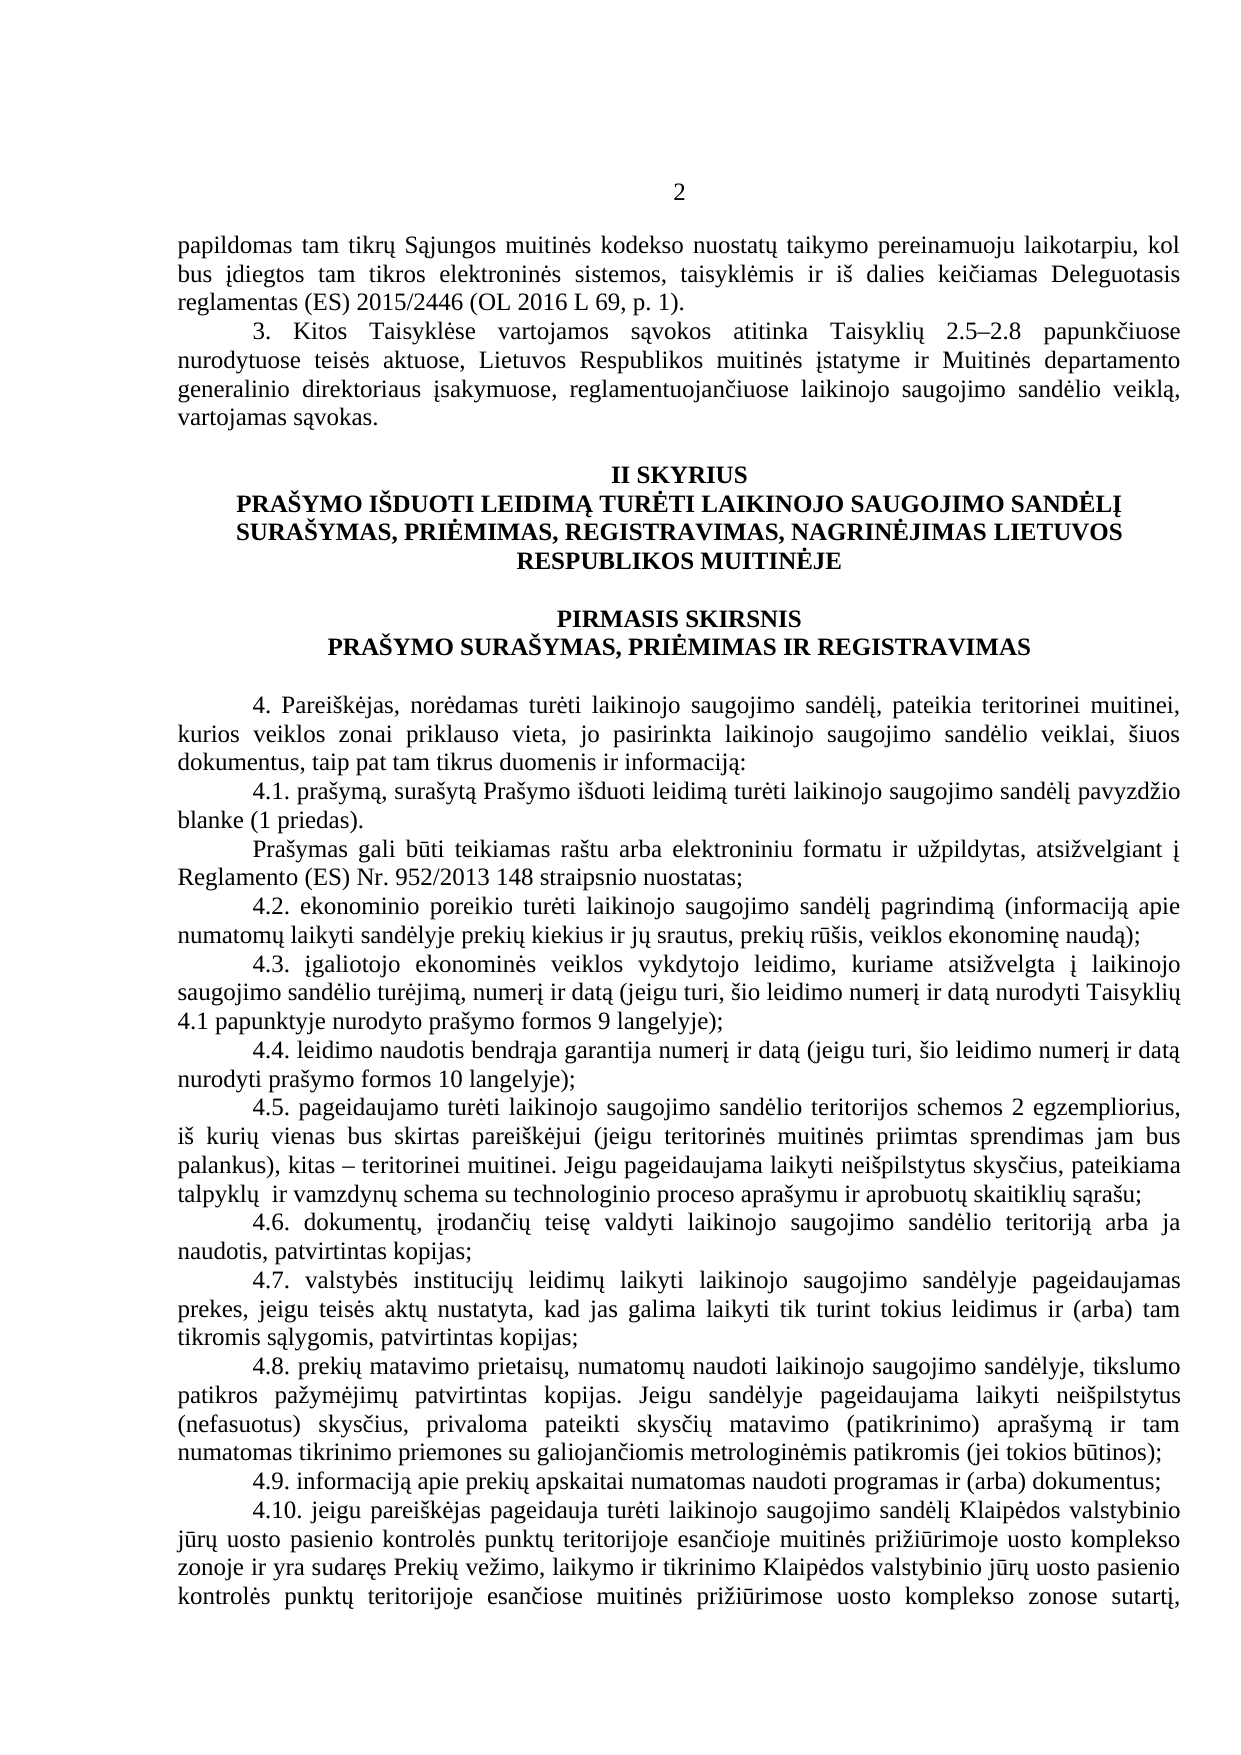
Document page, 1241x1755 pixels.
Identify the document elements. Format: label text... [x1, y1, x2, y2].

text 4.7. valstybės institucijų leidimų laikyti laikinojo saugojimo sandėlyje pageidaujamas prekes, jeigu teisės aktų nustatyta, kad jas galima laikyti tik turint tokius leidimus ir (arba) tam tikromis sąlygomis, patvirtintas kopijas; [177, 1265, 1181, 1351]
text 4.1. prašymą, surašytą Prašymo išduoti leidimą turėti laikinojo saugojimo sandėlį pavyzdžio blanke (1 priedas). [177, 776, 1181, 834]
text 4.6. dokumentų, įrodančių teisę valdyti laikinojo saugojimo sandėlio teritoriją arba ja naudotis, patvirtintas kopijas; [177, 1207, 1181, 1265]
text Prašymas gali būti teikiamas raštu arba elektroniniu formatu ir užpildytas, atsižvelgiant į Reglamento (ES) Nr. 952/2013 148 straipsnio nuostatas; [177, 834, 1181, 891]
text II SKYRIUS [177, 460, 1181, 489]
text PRAŠYMO IŠDUOTI LEIDIMĄ TURĖTI LAIKINOJO SAUGOJIMO SANDĖLĮ SURAŠYMAS, PRIĖMIMAS, REGISTRAVIMAS, NAGRINĖJIMAS LIETUVOS RESPUBLIKOS MUITINĖJE [177, 489, 1181, 575]
text 4.9. informaciją apie prekių apskaitai numatomas naudoti programas ir (arba) dokumentus; [177, 1466, 1181, 1495]
text PIRMASIS SKIRSNIS [177, 604, 1181, 632]
text papildomas tam tikrų Sąjungos muitinės kodekso nuostatų taikymo pereinamuoju laikotarpiu, kol bus įdiegtos tam tikros elektroninės sistemos, taisyklėmis ir iš dalies keičiamas Deleguotasis reglamentas (ES) 2015/2446 (OL 2016 L 69, p. 1). [177, 230, 1181, 316]
text 4.8. prekių matavimo prietaisų, numatomų naudoti laikinojo saugojimo sandėlyje, tikslumo patikros pažymėjimų patvirtintas kopijas. Jeigu sandėlyje pageidaujama laikyti neišpilstytus (nefasuotus) skysčius, privaloma pateikti skysčių matavimo (patikrinimo) aprašymą ir tam numatomas tikrinimo priemones su galiojančiomis metrologinėmis patikromis (jei tokios būtinos); [177, 1351, 1181, 1466]
text PRAŠYMO SURAŠYMAS, PRIĖMIMAS IR REGISTRAVIMAS [177, 632, 1181, 661]
text 4.5. pageidaujamo turėti laikinojo saugojimo sandėlio teritorijos schemos 2 egzempliorius, iš kurių vienas bus skirtas pareiškėjui (jeigu teritorinės muitinės priimtas sprendimas jam bus palankus), kitas – teritorinei muitinei. Jeigu pageidaujama laikyti neišpilstytus skysčius, pateikiama talpyklų ir vamzdynų schema su technologinio proceso aprašymu ir aprobuotų skaitiklių sąrašu; [177, 1092, 1181, 1207]
text 4. Pareiškėjas, norėdamas turėti laikinojo saugojimo sandėlį, pateikia teritorinei muitinei, kurios veiklos zonai priklauso vieta, jo pasirinkta laikinojo saugojimo sandėlio veiklai, šiuos dokumentus, taip pat tam tikrus duomenis ir informaciją: [177, 690, 1181, 776]
text 4.4. leidimo naudotis bendrąja garantija numerį ir datą (jeigu turi, šio leidimo numerį ir datą nurodyti prašymo formos 10 langelyje); [177, 1035, 1181, 1092]
text 3. Kitos Taisyklėse vartojamos sąvokos atitinka Taisyklių 2.5–2.8 papunkčiuose nurodytuose teisės aktuose, Lietuvos Respublikos muitinės įstatyme ir Muitinės departamento generalinio direktoriaus įsakymuose, reglamentuojančiuose laikinojo saugojimo sandėlio veiklą, vartojamas sąvokas. [177, 316, 1181, 431]
text 4.3. įgaliotojo ekonominės veiklos vykdytojo leidimo, kuriame atsižvelgta į laikinojo saugojimo sandėlio turėjimą, numerį ir datą (jeigu turi, šio leidimo numerį ir datą nurodyti Taisyklių 4.1 papunktyje nurodyto prašymo formos 9 langelyje); [177, 949, 1181, 1035]
text 4.2. ekonominio poreikio turėti laikinojo saugojimo sandėlį pagrindimą (informaciją apie numatomų laikyti sandėlyje prekių kiekius ir jų srautus, prekių rūšis, veiklos ekonominę naudą); [177, 891, 1181, 949]
text 4.10. jeigu pareiškėjas pageidauja turėti laikinojo saugojimo sandėlį Klaipėdos valstybinio jūrų uosto pasienio kontrolės punktų teritorijoje esančioje muitinės prižiūrimoje uosto komplekso zonoje ir yra sudaręs Prekių vežimo, laikymo ir tikrinimo Klaipėdos valstybinio jūrų uosto pasienio kontrolės punktų teritorijoje esančiose muitinės prižiūrimose uosto komplekso zonose sutartį, [177, 1495, 1181, 1610]
